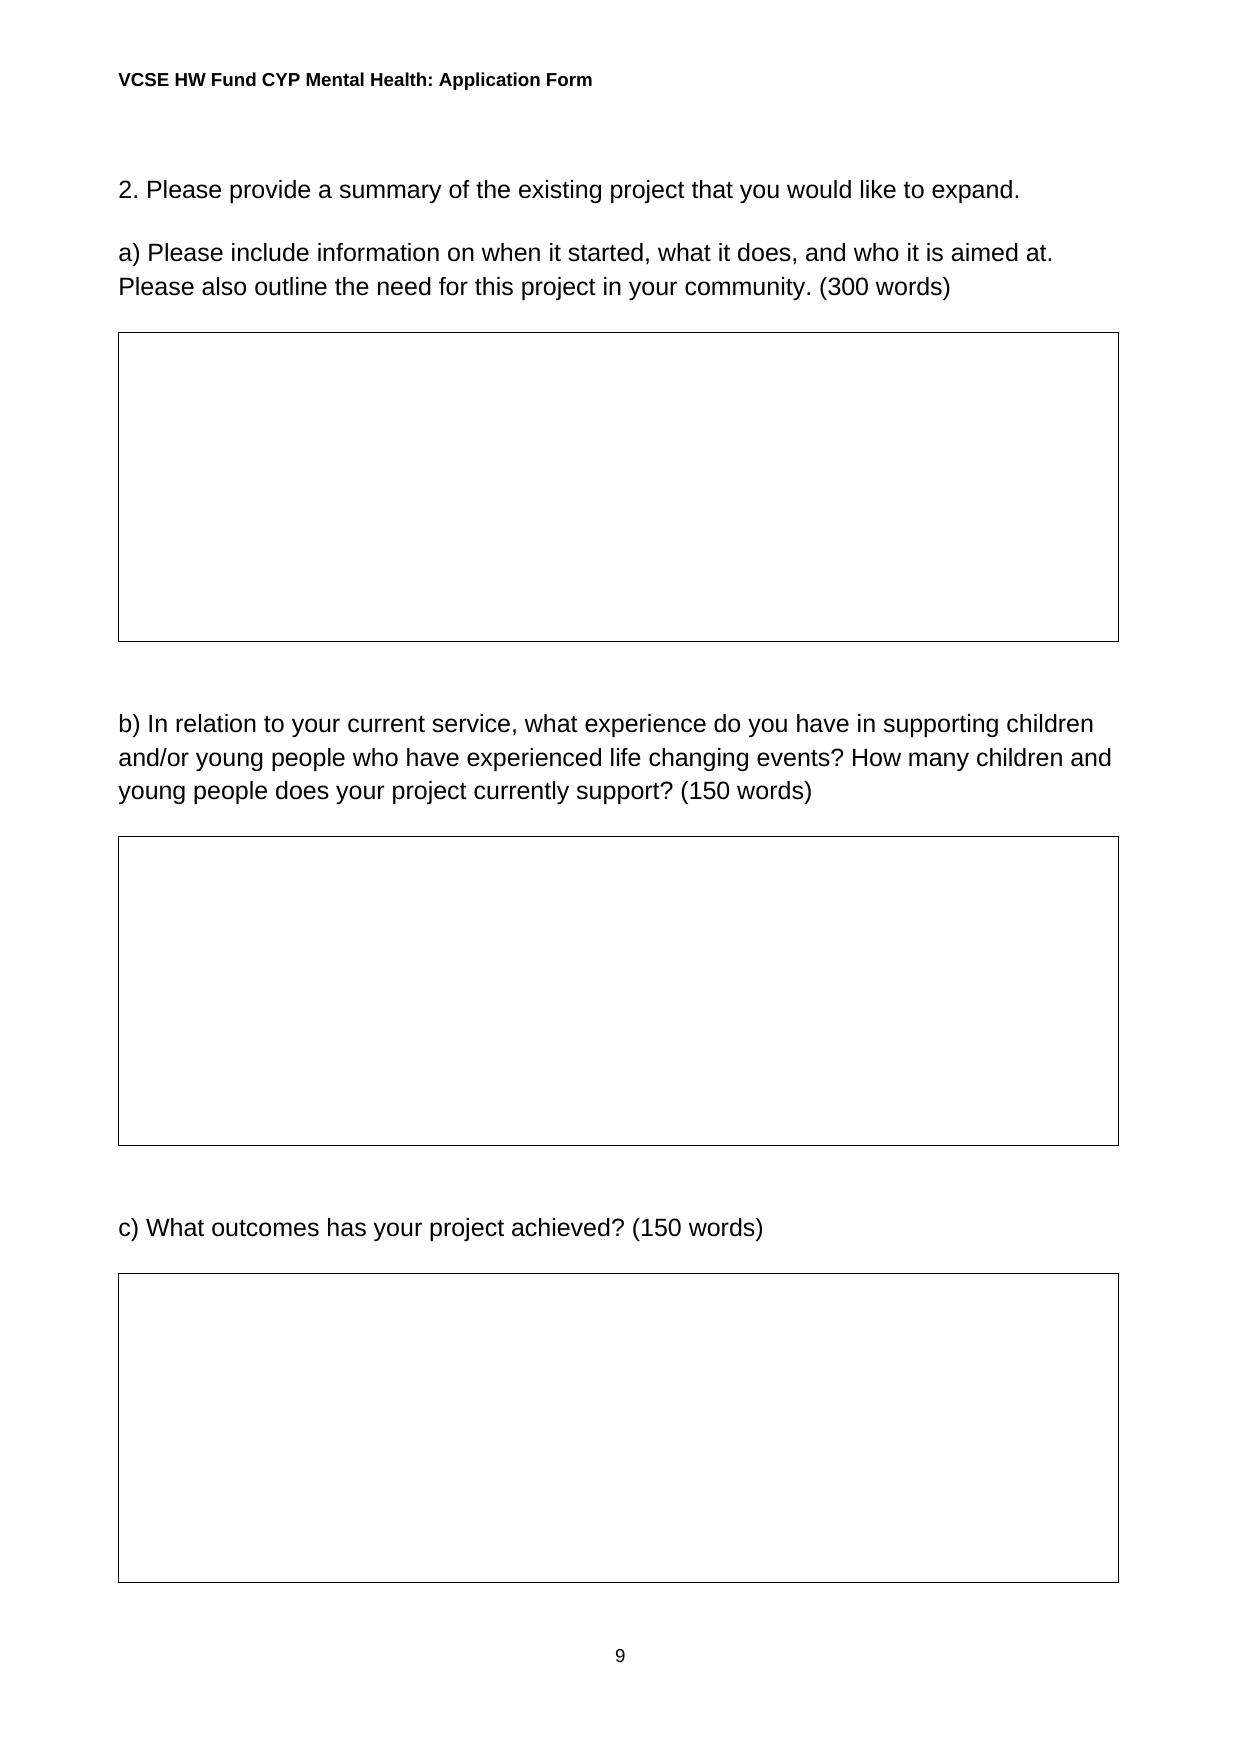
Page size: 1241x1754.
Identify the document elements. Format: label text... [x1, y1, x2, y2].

text 2. Please provide a summary of the existing project that you would like to expand. [118, 171, 1122, 205]
text b) In relation to your current service, what experience do you have in supporting children and/or young people who have experienced life changing events? How many children and young people does your project currently support? (150 words) [118, 705, 1122, 806]
table_header [119, 1274, 1118, 1582]
text c) What outcomes has your project achieved? (150 words) [118, 1209, 1122, 1243]
table_header [119, 333, 1118, 641]
text a) Please include information on when it started, what it does, and who it is aimed at. Please also outline the need for this project in your community. (300 words) [118, 234, 1122, 302]
table_header [119, 837, 1118, 1145]
